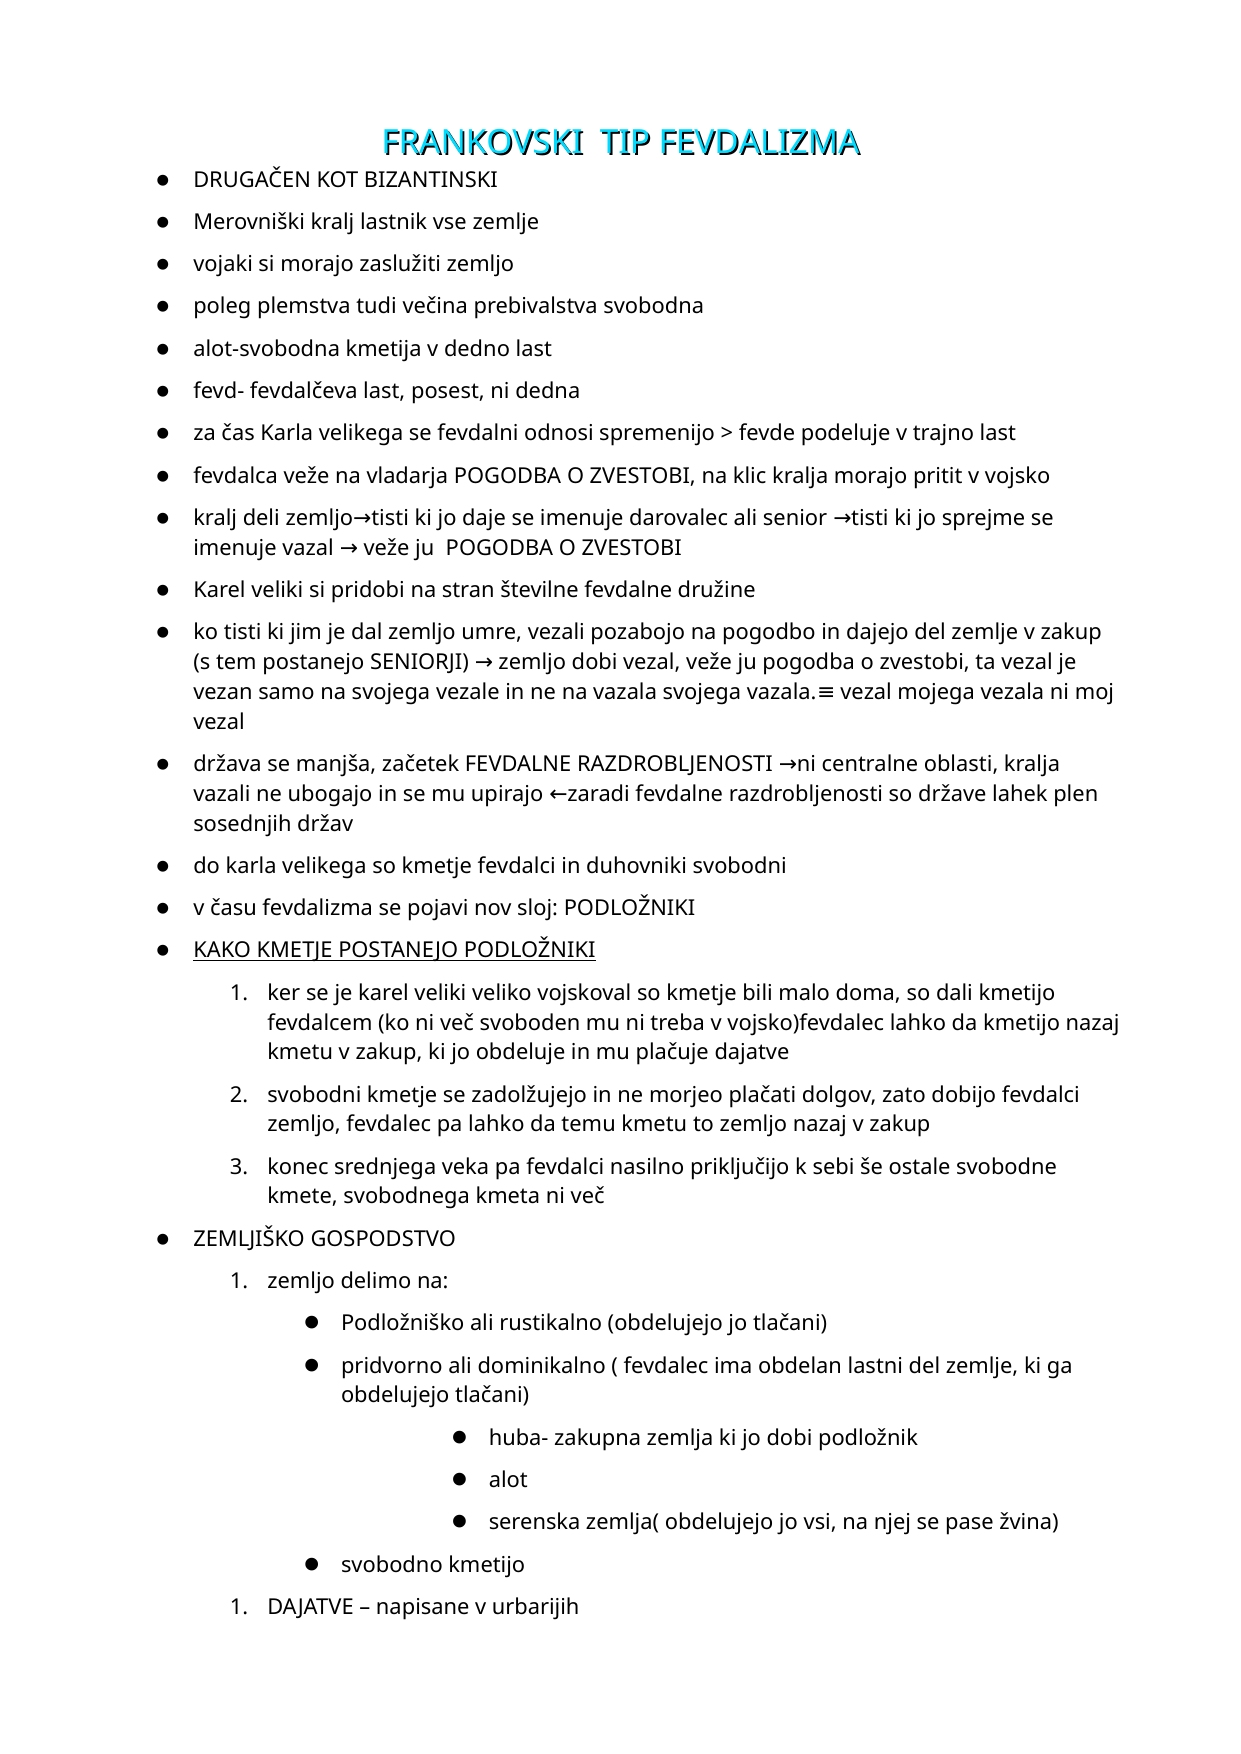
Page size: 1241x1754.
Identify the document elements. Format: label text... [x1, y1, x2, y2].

list v času fevdalizma se pojavi nov sloj: PODLOŽNIKI [156, 892, 1122, 922]
list Merovniški kralj lastnik vse zemlje [156, 206, 1122, 236]
list fevdalca veže na vladarja POGODBA O ZVESTOBI, na klic kralja morajo pritit v vojsko [156, 459, 1122, 489]
list Podložniško ali rustikalno (obdelujejo jo tlačani) [303, 1307, 1122, 1337]
list vojaki si morajo zaslužiti zemljo [156, 248, 1122, 278]
list fevd- fevdalčeva last, posest, ni dedna [156, 375, 1122, 405]
list alot [451, 1464, 1122, 1494]
list za čas Karla velikega se fevdalni odnosi spremenijo > fevde podeluje v trajno last [156, 417, 1122, 447]
list do karla velikega so kmetje fevdalci in duhovniki svobodni [156, 850, 1122, 879]
list ZEMLJIŠKO GOSPODSTVO [156, 1223, 1122, 1252]
subtitle FRANKOVSKI TIP FEVDALIZMA [118, 118, 1122, 163]
list država se manjša, začetek FEVDALNE RAZDROBLJENOSTI →ni centralne oblasti, kralja vazali ne ubogajo in se mu upirajo ←zaradi fevdalne razdrobljenosti so države lahek plen sosednjih držav [156, 748, 1122, 837]
list DRUGAČEN KOT BIZANTINSKI [156, 163, 1122, 193]
list huba- zakupna zemlja ki jo dobi podložnik [451, 1422, 1122, 1451]
list svobodni kmetje se zadolžujejo in ne morjeo plačati dolgov, zato dobijo fevdalci zemljo, fevdalec pa lahko da temu kmetu to zemljo nazaj v zakup [229, 1078, 1122, 1138]
list konec srednjega veka pa fevdalci nasilno priključijo k sebi še ostale svobodne kmete, svobodnega kmeta ni več [229, 1151, 1122, 1210]
list poleg plemstva tudi večina prebivalstva svobodna [156, 290, 1122, 320]
list ker se je karel veliki veliko vojskoval so kmetje bili malo doma, so dali kmetijo fevdalcem (ko ni več svoboden mu ni treba v vojsko)fevdalec lahko da kmetijo nazaj kmetu v zakup, ki jo obdeluje in mu plačuje dajatve [229, 977, 1122, 1066]
list pridvorno ali dominikalno ( fevdalec ima obdelan lastni del zemlje, ki ga obdelujejo tlačani) [303, 1349, 1122, 1409]
list Karel veliki si pridobi na stran številne fevdalne družine [156, 574, 1122, 604]
list svobodno kmetijo [303, 1548, 1122, 1578]
list zemljo delimo na: [229, 1265, 1122, 1295]
list kralj deli zemljo→tisti ki jo daje se imenuje darovalec ali senior →tisti ki jo sprejme se imenuje vazal → veže ju POGODBA O ZVESTOBI [156, 502, 1122, 561]
list alot-svobodna kmetija v dedno last [156, 333, 1122, 362]
list DAJATVE – napisane v urbarijih [229, 1591, 1122, 1621]
list ko tisti ki jim je dal zemljo umre, vezali pozabojo na pogodbo in dajejo del zemlje v zakup (s tem postanejo SENIORJI) → zemljo dobi vezal, veže ju pogodba o zvestobi, ta vezal je vezan samo na svojega vezale in ne na vazala svojega vazala.≡ vezal mojega vezala ni moj vezal [156, 616, 1122, 735]
list KAKO KMETJE POSTANEJO PODLOŽNIKI [156, 934, 1122, 964]
list serenska zemlja( obdelujejo jo vsi, na njej se pase žvina) [451, 1506, 1122, 1536]
